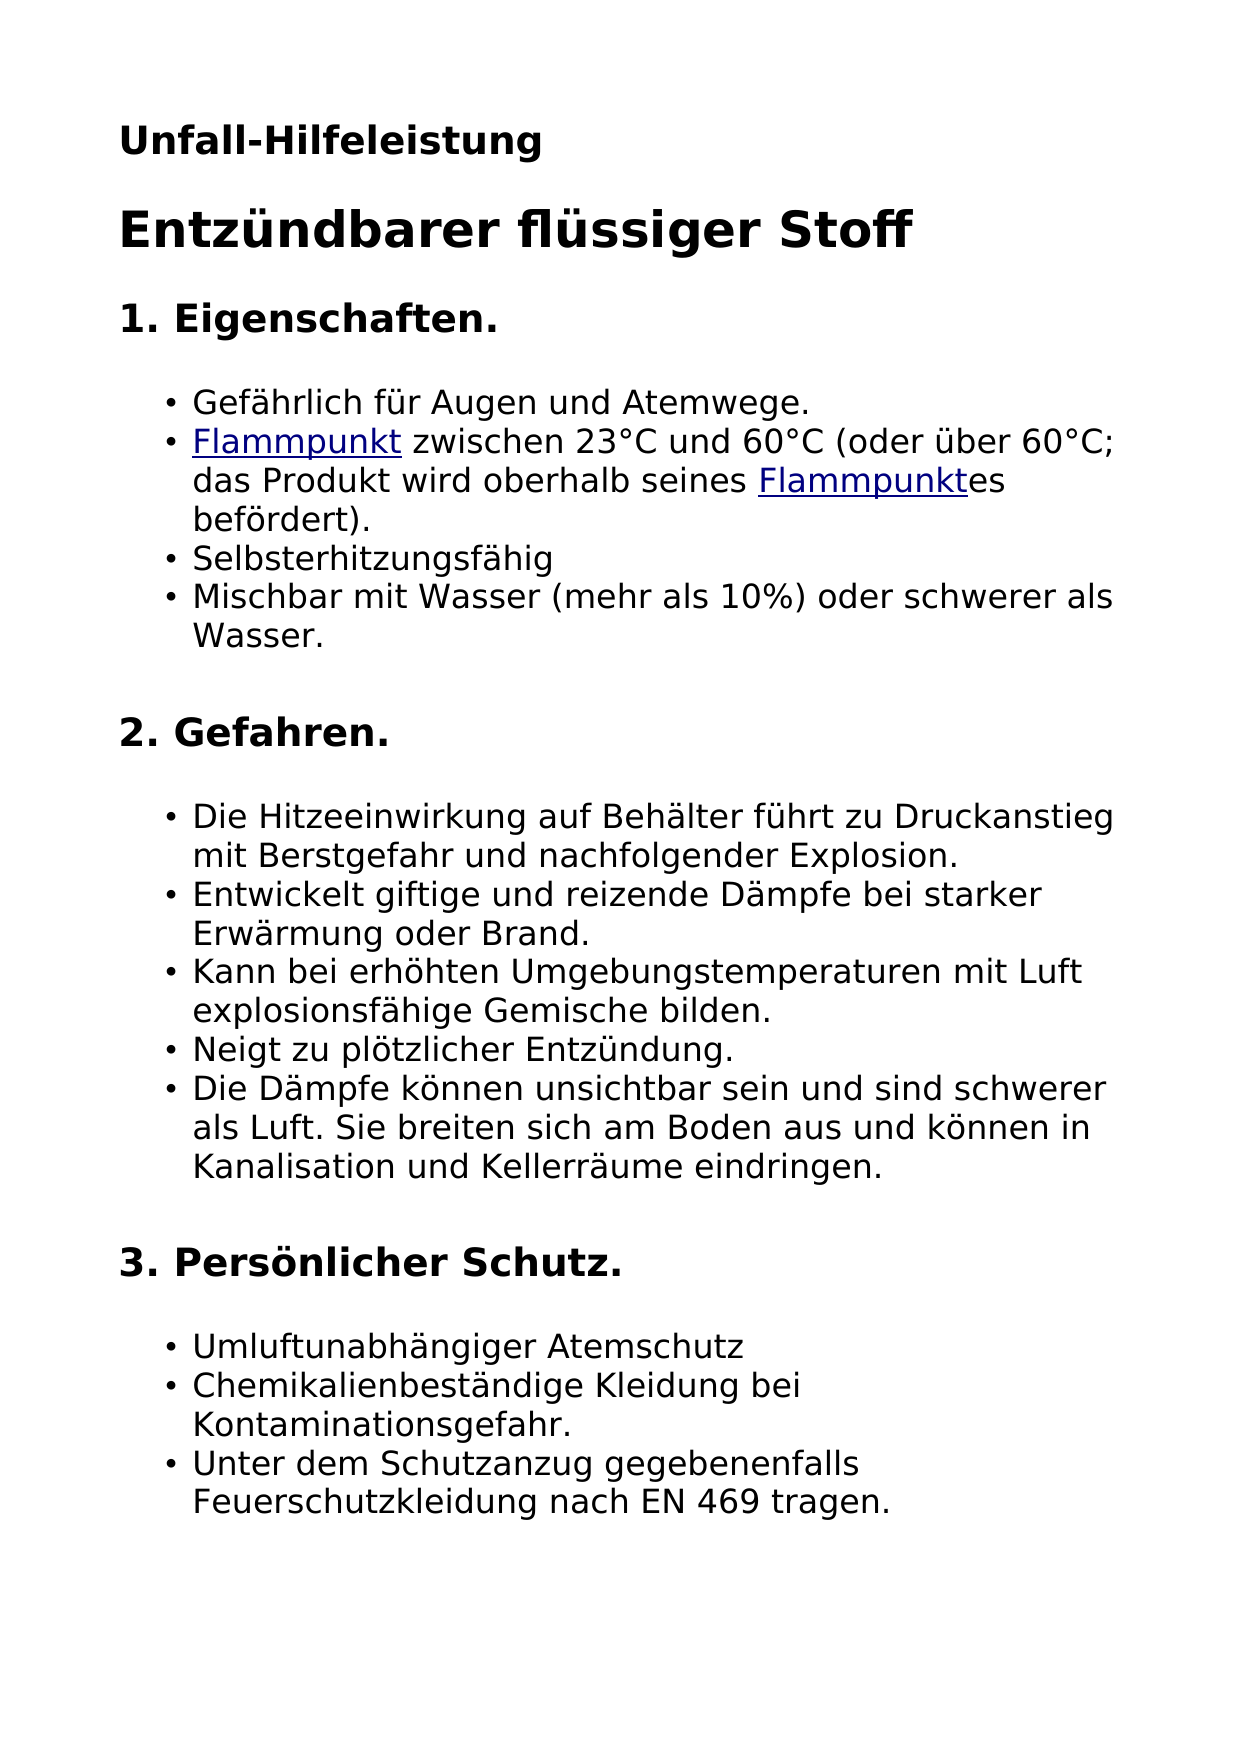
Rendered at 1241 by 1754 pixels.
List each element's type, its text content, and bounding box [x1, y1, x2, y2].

list Kann bei erhöhten Umgebungstemperaturen mit Luft explosionsfähige Gemische bilden. [177, 953, 1122, 1031]
subtitle 2. Gefahren. [118, 710, 1122, 755]
subtitle Entzündbarer flüssiger Stoff [118, 201, 1122, 259]
subtitle 3. Persönlicher Schutz. [118, 1240, 1122, 1286]
subtitle Unfall-Hilfeleistung [118, 118, 1122, 163]
list Flammpunkt zwischen 23°C und 60°C (oder über 60°C; das Produkt wird oberhalb seines Flammpunktes befördert). [177, 423, 1122, 539]
list Die Dämpfe können unsichtbar sein und sind schwerer als Luft. Sie breiten sich am Boden aus und können in Kanalisation und Kellerräume eindringen. [177, 1069, 1122, 1186]
list Selbsterhitzungsfähig [177, 539, 1122, 578]
list Chemikalienbeständige Kleidung bei Kontaminationsgefahr. [177, 1366, 1122, 1444]
list Unter dem Schutzanzug gegebenenfalls Feuerschutzkleidung nach EN 469 tragen. [177, 1444, 1122, 1522]
list Entwickelt giftige und reizende Dämpfe bei starker Erwärmung oder Brand. [177, 875, 1122, 953]
list Gefährlich für Augen und Atemwege. [177, 384, 1122, 423]
list Mischbar mit Wasser (mehr als 10%) oder schwerer als Wasser. [177, 578, 1122, 656]
list Neigt zu plötzlicher Entzündung. [177, 1031, 1122, 1069]
list Die Hitzeeinwirkung auf Behälter führt zu Druckanstieg mit Berstgefahr und nachfolgender Explosion. [177, 797, 1122, 875]
list Umluftunabhängiger Atemschutz [177, 1328, 1122, 1366]
subtitle 1. Eigenschaften. [118, 297, 1122, 342]
